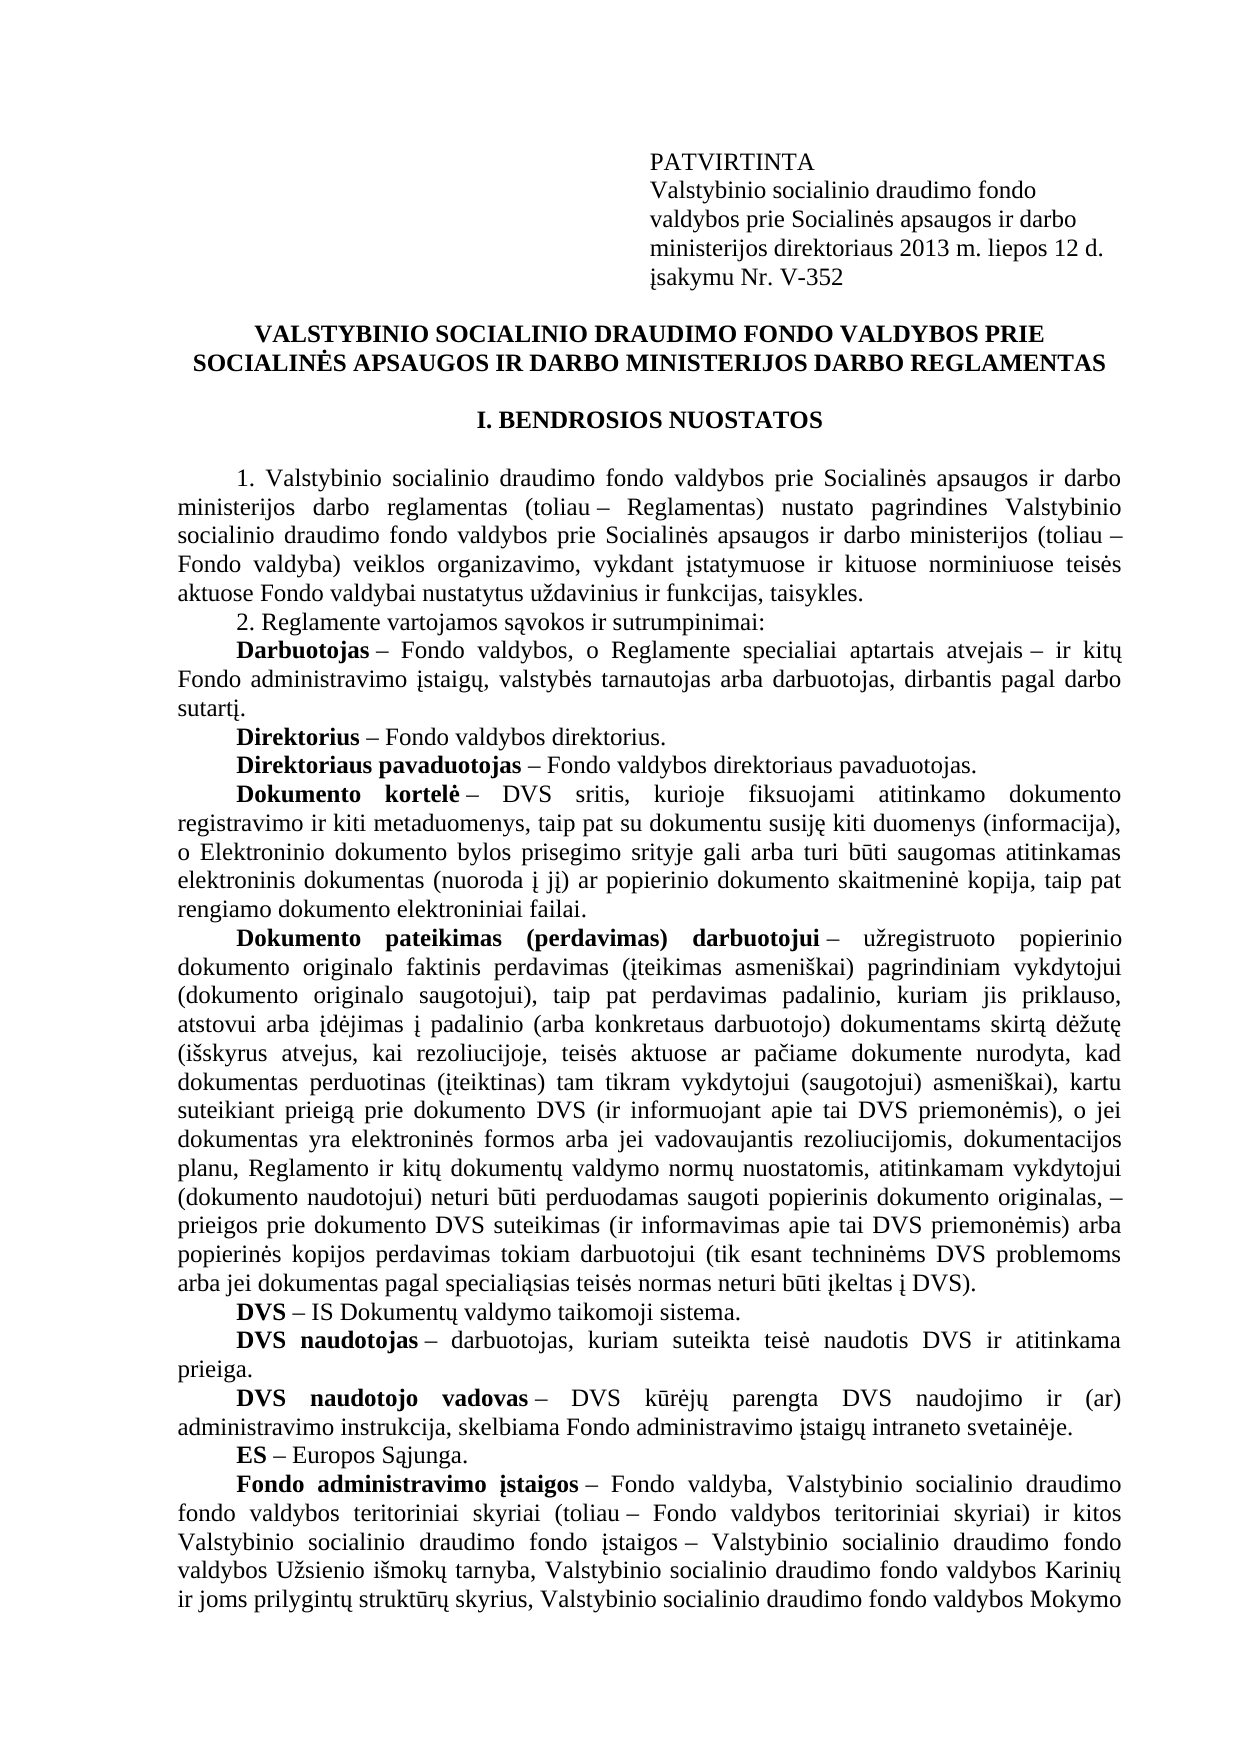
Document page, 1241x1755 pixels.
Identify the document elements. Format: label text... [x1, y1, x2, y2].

text 1. Valstybinio socialinio draudimo fondo valdybos prie Socialinės apsaugos ir darbo ministerijos darbo reglamentas (toliau – Reglamentas) nustato pagrindines Valstybinio socialinio draudimo fondo valdybos prie Socialinės apsaugos ir darbo ministerijos (toliau – Fondo valdyba) veiklos organizavimo, vykdant įstatymuose ir kituose norminiuose teisės aktuose Fondo valdybai nustatytus uždavinius ir funkcijas, taisykles. [177, 463, 1122, 607]
text DVS naudotojo vadovas – DVS kūrėjų parengta DVS naudojimo ir (ar) administravimo instrukcija, skelbiama Fondo administravimo įstaigų intraneto svetainėje. [177, 1383, 1122, 1441]
text VALSTYBINIO SOCIALINIO DRAUDIMO FONDO VALDYBOS PRIE SOCIALINĖS APSAUGOS IR DARBO MINISTERIJOS DARBO REGLAMENTAS [177, 319, 1122, 377]
text PATVIRTINTA [649, 147, 1122, 176]
text Direktorius – Fondo valdybos direktorius. [177, 722, 1122, 751]
text DVS – IS Dokumentų valdymo taikomoji sistema. [177, 1297, 1122, 1326]
text Fondo administravimo įstaigos – Fondo valdyba, Valstybinio socialinio draudimo fondo valdybos teritoriniai skyriai (toliau – Fondo valdybos teritoriniai skyriai) ir kitos Valstybinio socialinio draudimo fondo įstaigos – Valstybinio socialinio draudimo fondo valdybos Užsienio išmokų tarnyba, Valstybinio socialinio draudimo fondo valdybos Karinių ir joms prilygintų struktūrų skyrius, Valstybinio socialinio draudimo fondo valdybos Mokymo [177, 1469, 1122, 1613]
text ES – Europos Sąjunga. [177, 1441, 1122, 1469]
text ministerijos direktoriaus 2013 m. liepos 12 d. [649, 233, 1122, 262]
text DVS naudotojas – darbuotojas, kuriam suteikta teisė naudotis DVS ir atitinkama prieiga. [177, 1326, 1122, 1383]
text Direktoriaus pavaduotojas – Fondo valdybos direktoriaus pavaduotojas. [177, 751, 1122, 779]
text 2. Reglamente vartojamos sąvokos ir sutrumpinimai: [177, 607, 1122, 636]
text Darbuotojas – Fondo valdybos, o Reglamente specialiai aptartais atvejais – ir kitų Fondo administravimo įstaigų, valstybės tarnautojas arba darbuotojas, dirbantis pagal darbo sutartį. [177, 636, 1122, 722]
text valdybos prie Socialinės apsaugos ir darbo [649, 204, 1122, 233]
text I. BENDROSIOS NUOSTATOS [177, 406, 1122, 434]
text įsakymu Nr. V-352 [649, 262, 1122, 291]
text Dokumento kortelė – DVS sritis, kurioje fiksuojami atitinkamo dokumento registravimo ir kiti metaduomenys, taip pat su dokumentu susiję kiti duomenys (informacija), o Elektroninio dokumento bylos prisegimo srityje gali arba turi būti saugomas atitinkamas elektroninis dokumentas (nuoroda į jį) ar popierinio dokumento skaitmeninė kopija, taip pat rengiamo dokumento elektroniniai failai. [177, 779, 1122, 923]
text Dokumento pateikimas (perdavimas) darbuotojui – užregistruoto popierinio dokumento originalo faktinis perdavimas (įteikimas asmeniškai) pagrindiniam vykdytojui (dokumento originalo saugotojui), taip pat perdavimas padalinio, kuriam jis priklauso, atstovui arba įdėjimas į padalinio (arba konkretaus darbuotojo) dokumentams skirtą dėžutę (išskyrus atvejus, kai rezoliucijoje, teisės aktuose ar pačiame dokumente nurodyta, kad dokumentas perduotinas (įteiktinas) tam tikram vykdytojui (saugotojui) asmeniškai), kartu suteikiant prieigą prie dokumento DVS (ir informuojant apie tai DVS priemonėmis), o jei dokumentas yra elektroninės formos arba jei vadovaujantis rezoliucijomis, dokumentacijos planu, Reglamento ir kitų dokumentų valdymo normų nuostatomis, atitinkamam vykdytojui (dokumento naudotojui) neturi būti perduodamas saugoti popierinis dokumento originalas, – prieigos prie dokumento DVS suteikimas (ir informavimas apie tai DVS priemonėmis) arba popierinės kopijos perdavimas tokiam darbuotojui (tik esant techninėms DVS problemoms arba jei dokumentas pagal specialiąsias teisės normas neturi būti įkeltas į DVS). [177, 923, 1122, 1297]
text Valstybinio socialinio draudimo fondo [649, 176, 1122, 204]
